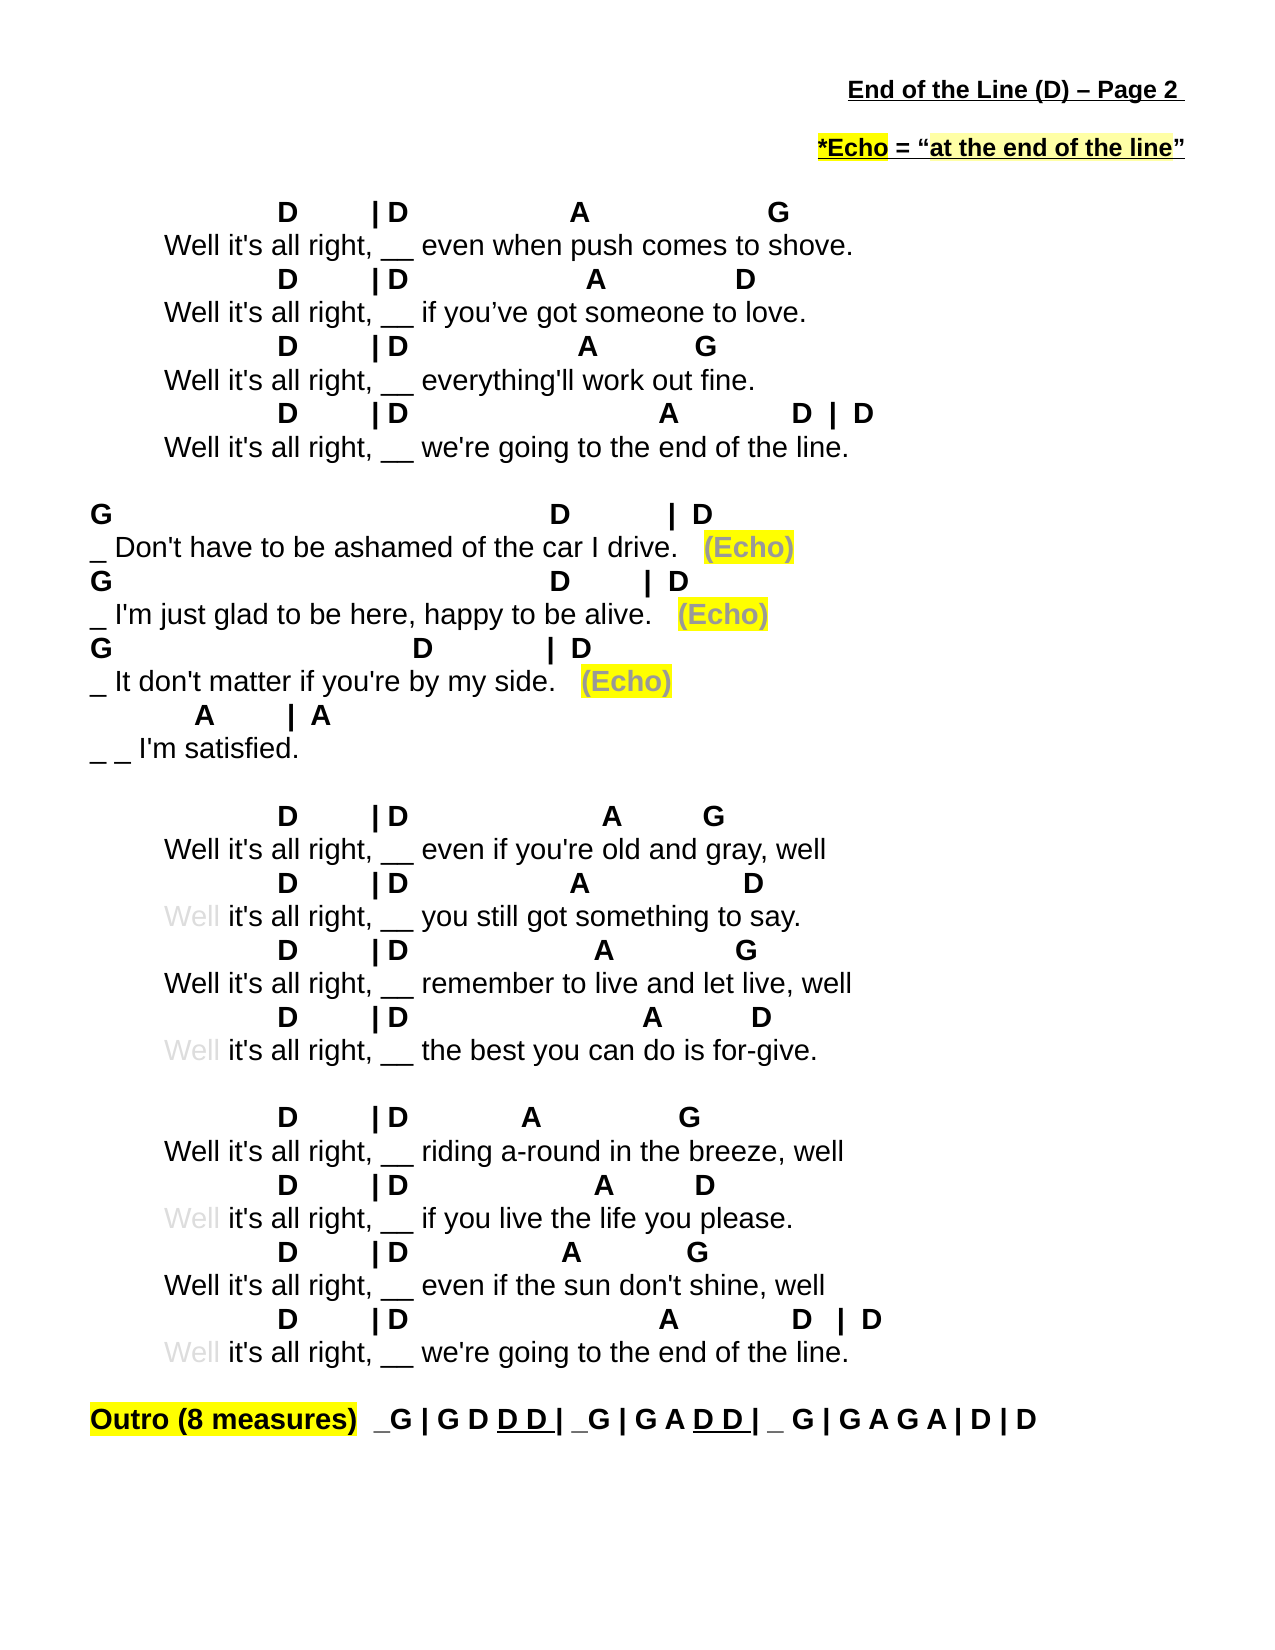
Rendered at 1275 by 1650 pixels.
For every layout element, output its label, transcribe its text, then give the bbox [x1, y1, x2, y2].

text D | D A D [164, 262, 1185, 295]
text Well it's all right, __ we're going to the end of the line. [164, 1335, 1185, 1369]
text A | A [90, 698, 1185, 731]
text _ _ I'm satisfied. [90, 731, 1185, 765]
text D | D A D [164, 1167, 1185, 1201]
text Well it's all right, __ even if you're old and gray, well [164, 832, 1185, 866]
text Well it's all right, __ if you live the life you please. [164, 1201, 1185, 1234]
text D | D A G [164, 798, 1185, 832]
text Outro (8 measures) _G | G D D D | _G | G A D D | _ G | G A G A | D | D [90, 1402, 1185, 1436]
text _ Don't have to be ashamed of the car I drive. (Echo) [90, 530, 1185, 564]
text Well it's all right, __ even if the sun don't shine, well [164, 1268, 1185, 1302]
text D | D A G [164, 933, 1185, 966]
text Well it's all right, __ the best you can do is for-give. [164, 1033, 1185, 1067]
text Well it's all right, __ if you’ve got someone to love. [164, 295, 1185, 329]
text _ It don't matter if you're by my side. (Echo) [90, 664, 1185, 698]
text *Echo = “at the end of the line” [90, 132, 1185, 161]
text D | D A D [164, 1000, 1185, 1033]
text Well it's all right, __ riding a-round in the breeze, well [164, 1134, 1185, 1167]
text G D | D [90, 564, 1185, 597]
text Well it's all right, __ you still got something to say. [164, 899, 1185, 933]
text _ I'm just glad to be here, happy to be alive. (Echo) [90, 597, 1185, 631]
text G D | D [90, 497, 1185, 530]
text D | D A G [164, 195, 1185, 228]
text G D | D [90, 631, 1185, 664]
text Well it's all right, __ even when push comes to shove. [164, 228, 1185, 262]
text End of the Line (D) – Page 2 [90, 75, 1185, 104]
text D | D A D | D [164, 396, 1185, 429]
text Well it's all right, __ remember to live and let live, well [164, 966, 1185, 1000]
text D | D A G [164, 1234, 1185, 1268]
text D | D A G [164, 1100, 1185, 1134]
text Well it's all right, __ everything'll work out fine. [164, 362, 1185, 396]
text D | D A G [164, 329, 1185, 362]
text Well it's all right, __ we're going to the end of the line. [164, 429, 1185, 463]
text D | D A D [164, 866, 1185, 899]
text D | D A D | D [164, 1302, 1185, 1335]
